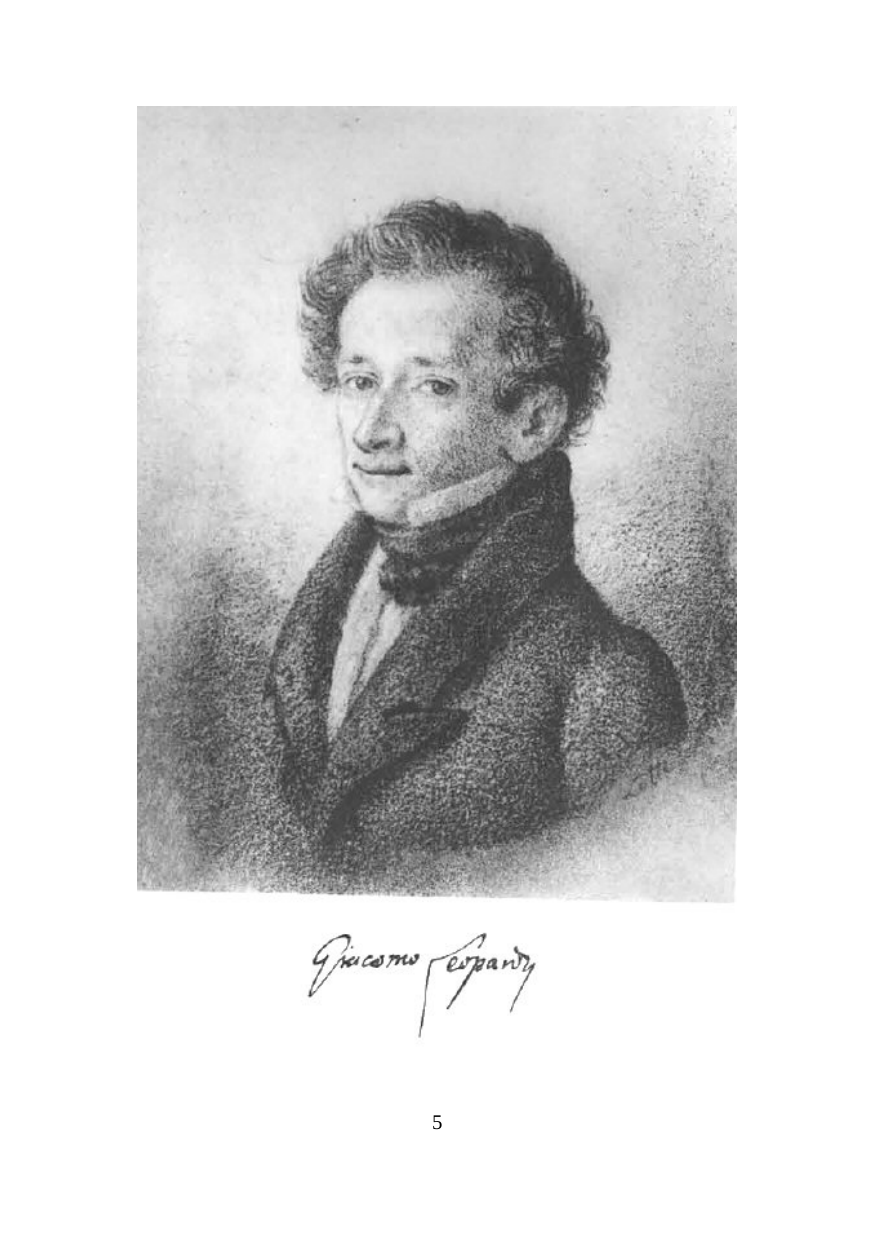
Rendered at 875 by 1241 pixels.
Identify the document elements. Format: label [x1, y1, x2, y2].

picture [137, 106, 737, 1052]
